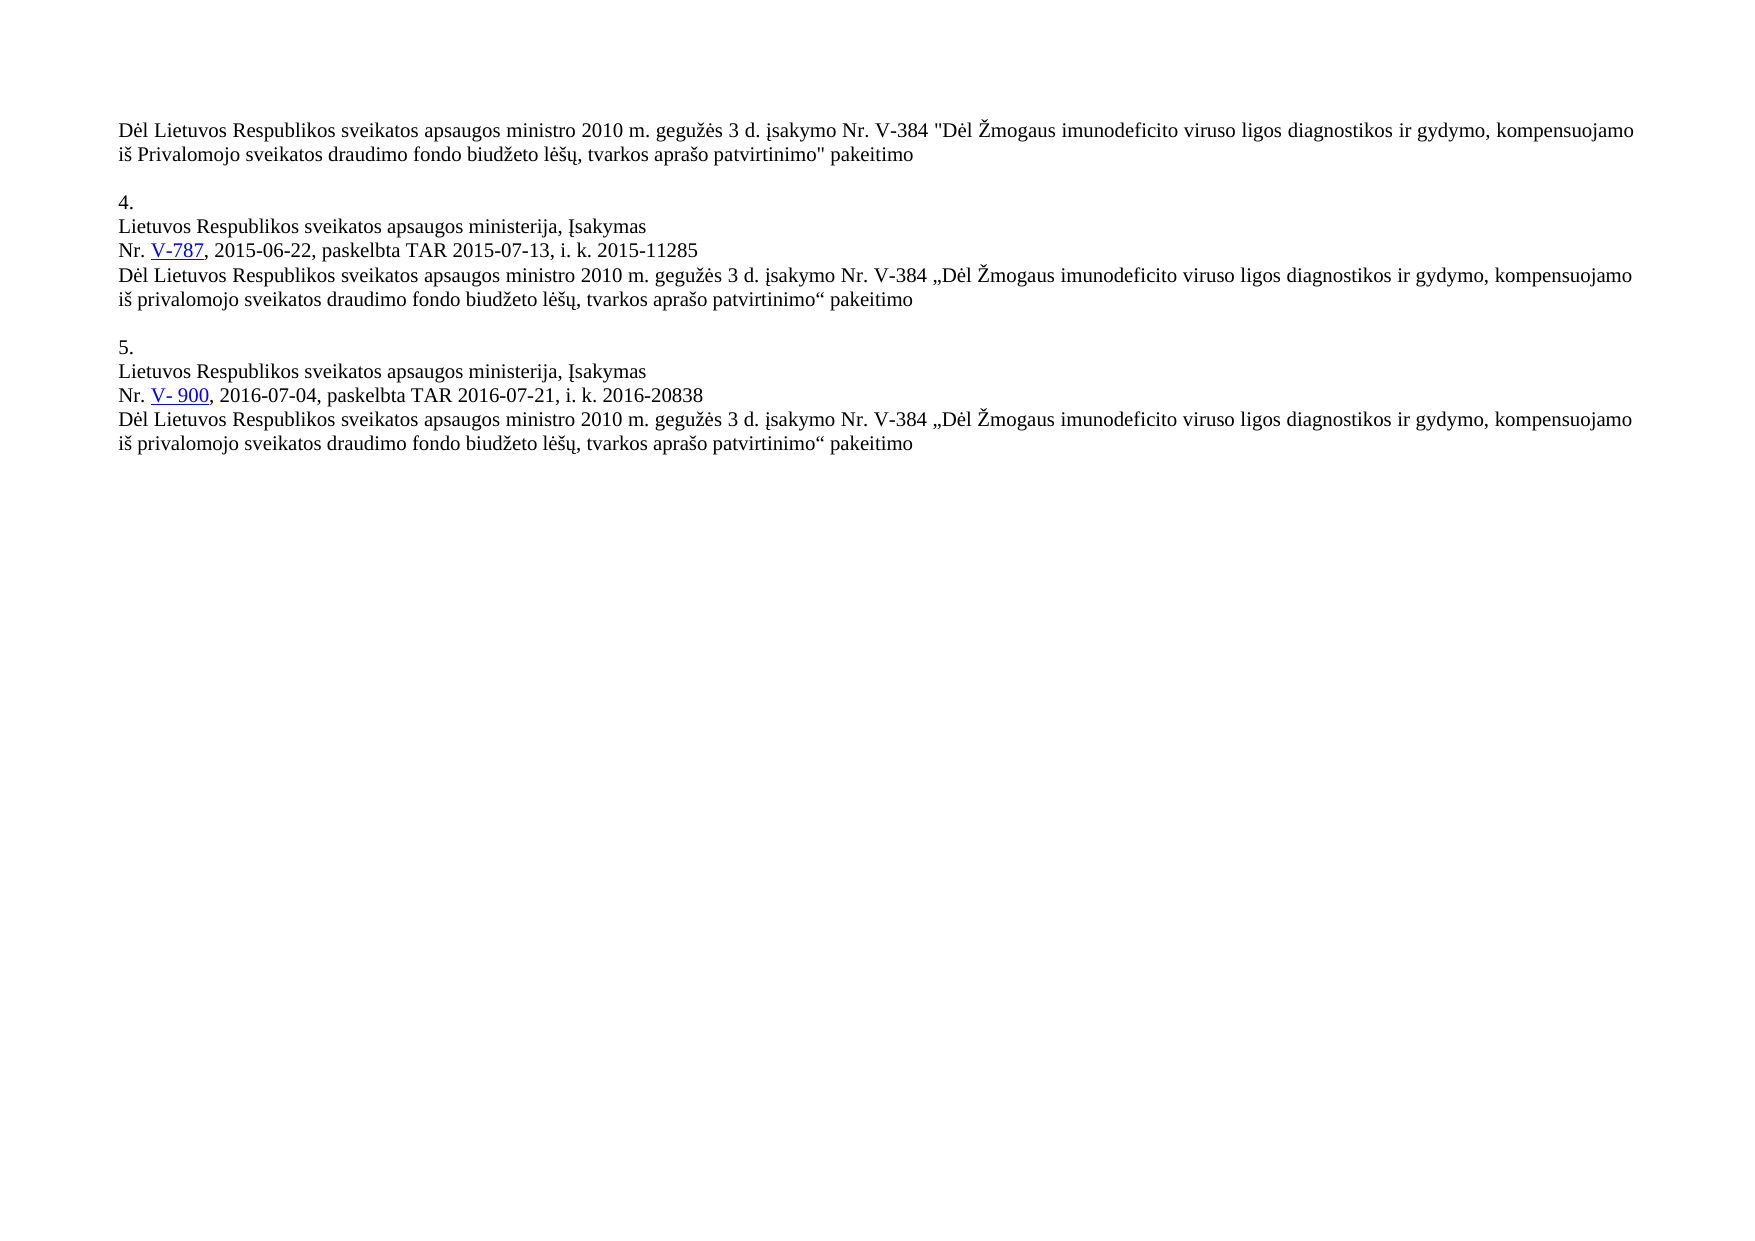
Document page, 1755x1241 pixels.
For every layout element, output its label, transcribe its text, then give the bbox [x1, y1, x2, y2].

text Nr. V-787, 2015-06-22, paskelbta TAR 2015-07-13, i. k. 2015-11285 [118, 238, 1636, 262]
text 5. [118, 335, 1636, 359]
text 4. [118, 190, 1636, 214]
text Lietuvos Respublikos sveikatos apsaugos ministerija, Įsakymas [118, 214, 1636, 238]
text Dėl Lietuvos Respublikos sveikatos apsaugos ministro 2010 m. gegužės 3 d. įsakymo Nr. V-384 „Dėl Žmogaus imunodeficito viruso ligos diagnostikos ir gydymo, kompensuojamo iš privalomojo sveikatos draudimo fondo biudžeto lėšų, tvarkos aprašo patvirtinimo“ pakeitimo [118, 262, 1636, 311]
text Lietuvos Respublikos sveikatos apsaugos ministerija, Įsakymas [118, 359, 1636, 383]
text Dėl Lietuvos Respublikos sveikatos apsaugos ministro 2010 m. gegužės 3 d. įsakymo Nr. V-384 „Dėl Žmogaus imunodeficito viruso ligos diagnostikos ir gydymo, kompensuojamo iš privalomojo sveikatos draudimo fondo biudžeto lėšų, tvarkos aprašo patvirtinimo“ pakeitimo [118, 407, 1636, 455]
text Nr. V- 900, 2016-07-04, paskelbta TAR 2016-07-21, i. k. 2016-20838 [118, 383, 1636, 407]
text Dėl Lietuvos Respublikos sveikatos apsaugos ministro 2010 m. gegužės 3 d. įsakymo Nr. V-384 "Dėl Žmogaus imunodeficito viruso ligos diagnostikos ir gydymo, kompensuojamo iš Privalomojo sveikatos draudimo fondo biudžeto lėšų, tvarkos aprašo patvirtinimo" pakeitimo [118, 118, 1636, 166]
